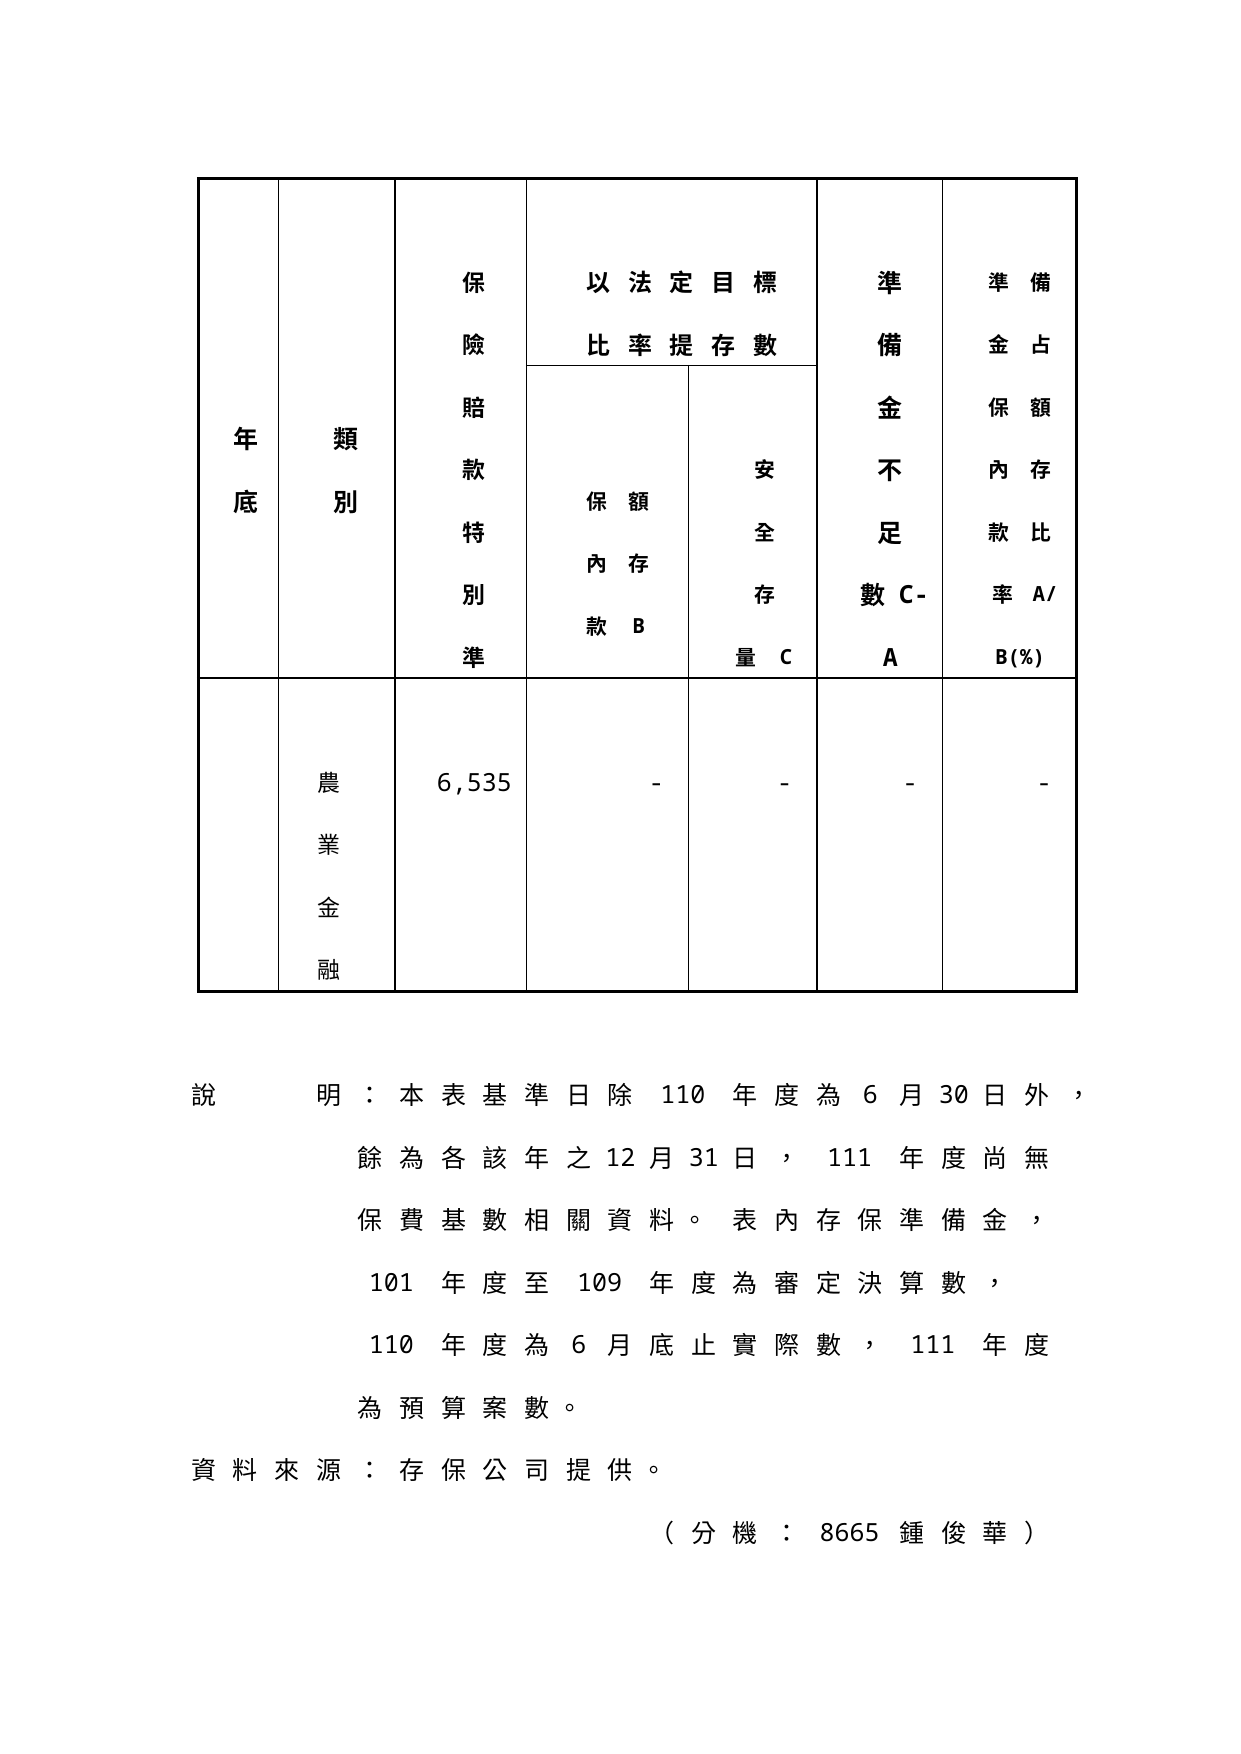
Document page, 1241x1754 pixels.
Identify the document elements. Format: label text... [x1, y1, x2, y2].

table_header 準備金不足數C-A [818, 180, 942, 677]
table_cell - [527, 679, 688, 990]
table_cell [200, 679, 278, 990]
table_header 年底 [200, 180, 278, 677]
table_cell 6,535 [396, 679, 526, 990]
table_header 準備金占保額內存款比率A/B(%) [943, 180, 1075, 677]
table_cell - [818, 679, 942, 990]
table_header 保險賠款特別準備金A [396, 180, 526, 677]
text 說 明：本表基準日除110年度為6月30日外，餘為各該年之12月31日，111年度尚無保費基數相關資料。表內存保準備金，101年度至109年度為審定決算數，110年度為6月底止實際數，111年度為預算案數。 [183, 1052, 1058, 1427]
table_cell 保額內存款B [527, 366, 688, 677]
table_header 類別 [279, 180, 394, 677]
table_header 以法定目標比率提存數 [527, 180, 816, 365]
table_cell 安全存量C [689, 366, 816, 677]
table_cell - [689, 679, 816, 990]
text 資料來源：存保公司提供。 [183, 1427, 1058, 1490]
text （分機：8665鍾俊華） [183, 1490, 1058, 1552]
table_cell - [943, 679, 1075, 990]
table_cell 農業金融 [279, 679, 394, 990]
